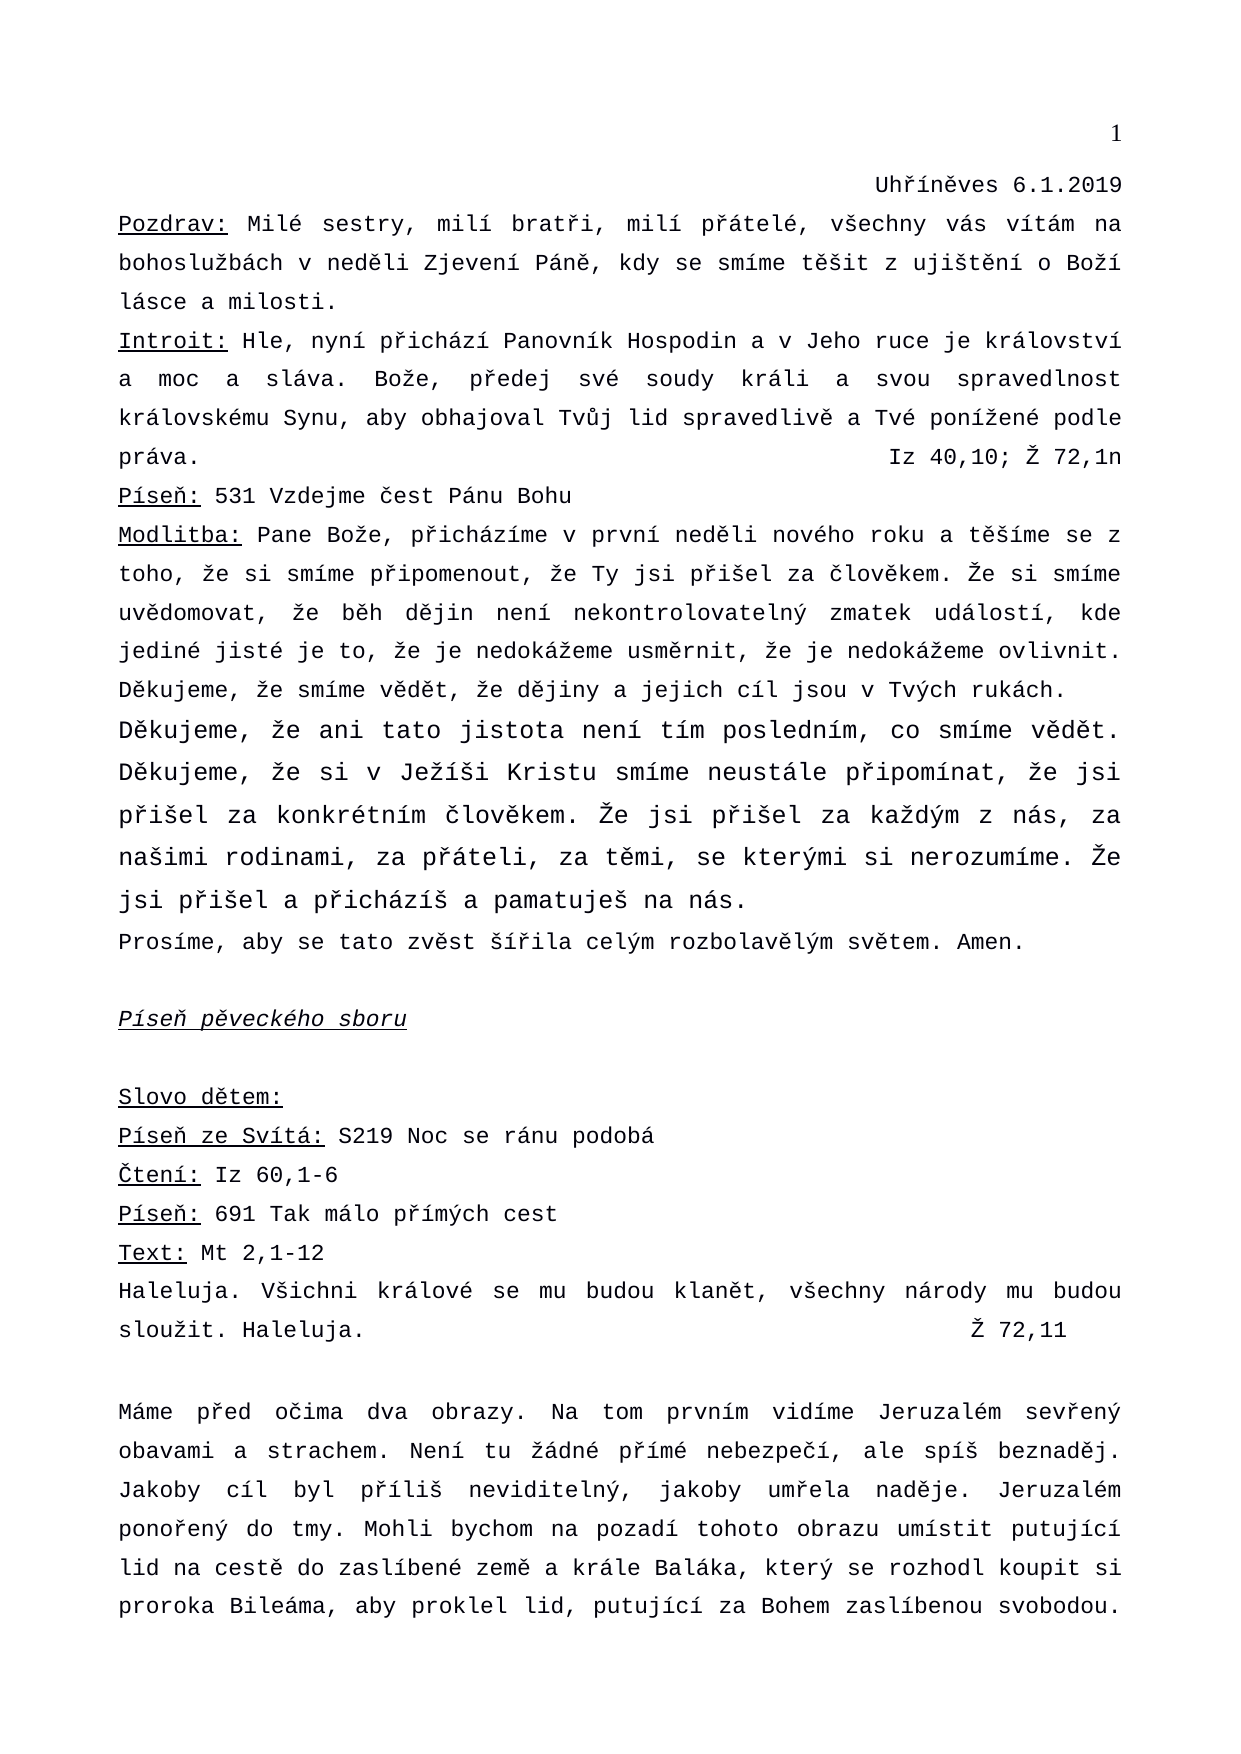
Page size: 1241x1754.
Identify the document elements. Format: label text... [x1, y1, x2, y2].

text Píseň: 691 Tak málo přímých cest [118, 1202, 1122, 1228]
text Text: Mt 2,1-12 [118, 1241, 1122, 1267]
text Máme před očima dva obrazy. Na tom prvním vidíme Jeruzalém sevřený obavami a strachem. Není tu žádné přímé nebezpečí, ale spíš beznaděj. Jakoby cíl byl příliš neviditelný, jakoby umřela naděje. Jeruzalém ponořený do tmy. Mohli bychom na pozadí tohoto obrazu umístit putující lid na cestě do zaslíbené země a krále Baláka, který se rozhodl koupit si proroka Bileáma, aby proklel lid, putující za Bohem zaslíbenou svobodou. [118, 1401, 1122, 1621]
text Prosíme, aby se tato zvěst šířila celým rozbolavělým světem. Amen. [118, 930, 1122, 956]
text Píseň ze Svítá: S219 Noc se ránu podobá [118, 1124, 1122, 1150]
text Uhříněves 6.1.2019 [118, 173, 1122, 199]
text Haleluja. Všichni králové se mu budou klanět, všechny národy mu budou sloužit. Haleluja. Ž 72,11 [118, 1280, 1122, 1344]
text Děkujeme, že ani tato jistota není tím posledním, co smíme vědět. Děkujeme, že si v Ježíši Kristu smíme neustále připomínat, že jsi přišel za konkrétním člověkem. Že jsi přišel za každým z nás, za našimi rodinami, za přáteli, za těmi, se kterými si nerozumíme. Že jsi přišel a přicházíš a pamatuješ na nás. [118, 717, 1122, 916]
text Píseň pěveckého sboru [118, 1008, 1122, 1034]
text Čtení: Iz 60,1-6 [118, 1163, 1122, 1189]
text Modlitba: Pane Bože, přicházíme v první neděli nového roku a těšíme se z toho, že si smíme připomenout, že Ty jsi přišel za člověkem. Že si smíme uvědomovat, že běh dějin není nekontrolovatelný zmatek událostí, kde jediné jisté je to, že je nedokážeme usměrnit, že je nedokážeme ovlivnit. Děkujeme, že smíme vědět, že dějiny a jejich cíl jsou v Tvých rukách. [118, 523, 1122, 704]
text Slovo dětem: [118, 1085, 1122, 1111]
text Introit: Hle, nyní přichází Panovník Hospodin a v Jeho ruce je království a moc a sláva. Bože, předej své soudy králi a svou spravedlnost královskému Synu, aby obhajoval Tvůj lid spravedlivě a Tvé ponížené podle práva. Iz 40,10; Ž 72,1n [118, 329, 1122, 471]
text Píseň: 531 Vzdejme čest Pánu Bohu [118, 484, 1122, 510]
text Pozdrav: Milé sestry, milí bratři, milí přátelé, všechny vás vítám na bohoslužbách v neděli Zjevení Páně, kdy se smíme těšit z ujištění o Boží lásce a milosti. [118, 212, 1122, 316]
